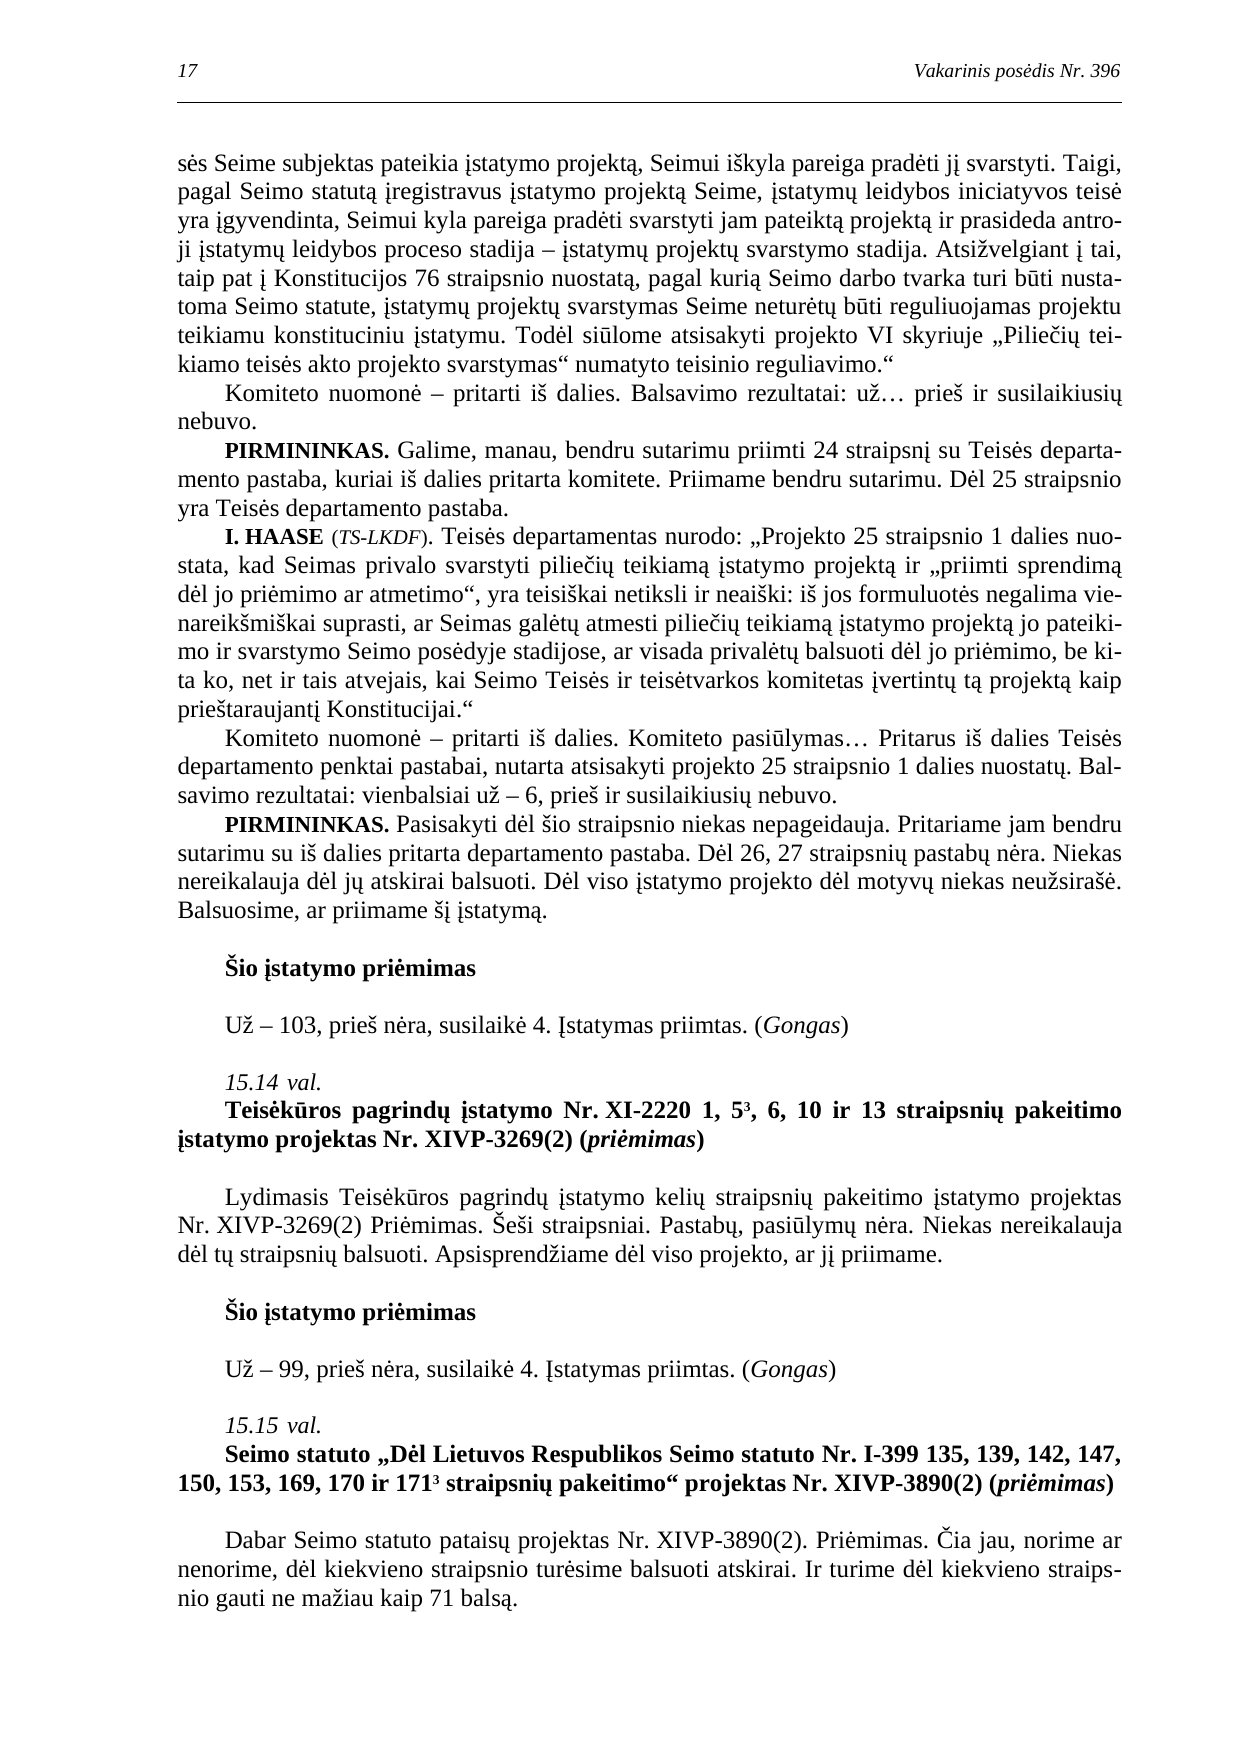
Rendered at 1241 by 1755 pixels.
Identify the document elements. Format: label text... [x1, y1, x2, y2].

text 15.15 val. [224, 1412, 1122, 1439]
text Ko­mi­te­to nuo­mo­nė – pri­tar­ti iš da­lies. Bal­sa­vi­mo re­zul­ta­tai: už… prieš ir su­si­lai­kiu­sių ne­bu­vo. [177, 378, 1122, 435]
text Už – 99, prieš nė­ra, su­si­lai­kė 4. Įsta­ty­mas pri­im­tas. (Gon­gas) [177, 1354, 1122, 1383]
text Šio įsta­ty­mo pri­ėmi­mas [177, 953, 1122, 981]
text PIRMININKAS. Pa­si­sa­ky­ti dėl šio straips­nio nie­kas ne­pa­gei­dau­ja. Pri­ta­ria­me jam ben­dru su­ta­ri­mu su iš da­lies pri­tar­ta de­par­ta­men­to pa­sta­ba. Dėl 26, 27 straips­nių pa­sta­bų nė­ra. Nie­kas ne­rei­ka­lau­ja dėl jų at­ski­rai bal­suo­ti. Dėl vi­so įsta­ty­mo pro­jek­to dėl mo­ty­vų nie­kas ne­už­si­ra­šė. Bal­suo­si­me, ar pri­ima­me šį įsta­ty­mą. [177, 809, 1122, 924]
text Ly­di­ma­sis Tei­sė­kū­ros pa­grin­dų įsta­ty­mo ke­lių straips­nių pa­kei­ti­mo įsta­ty­mo pro­jek­tas Nr. XIVP-3269(2) Pri­ėmi­mas. Šeši straips­niai. Pa­sta­bų, pa­siū­ly­mų nė­ra. Nie­kas ne­rei­ka­lau­ja dėl tų straips­nių bal­suo­ti. Ap­si­spren­džia­me dėl vi­so pro­jek­to, ar jį pri­ima­me. [177, 1182, 1122, 1268]
text Tei­sė­kū­ros pa­grin­dų įsta­ty­mo Nr. XI-2220 1, 53, 6, 10 ir 13 straips­nių pa­kei­ti­mo įsta­ty­mo pro­jek­tas Nr. XIVP-3269(2) (pri­ėmi­mas) [177, 1095, 1122, 1153]
text sės Sei­me sub­jek­tas pa­tei­kia įsta­ty­mo pro­jek­tą, Sei­mui iš­ky­la pa­rei­ga pra­dė­ti jį svars­ty­ti. Tai­gi, pa­gal Sei­mo sta­tu­tą įre­gist­ra­vus įsta­ty­mo pro­jek­tą Sei­me, įsta­ty­mų lei­dy­bos ini­cia­ty­vos tei­sė yra įgy­ven­din­ta, Sei­mui ky­la pa­rei­ga pra­dė­ti svars­ty­ti jam pa­teik­tą pro­jek­tą ir pra­si­de­da ant­ro­ji įsta­ty­mų lei­dy­bos pro­ce­so sta­di­ja – įsta­ty­mų pro­jek­tų svars­ty­mo sta­di­ja. At­si­žvel­giant į tai, taip pat į Kon­sti­tu­ci­jos 76 straips­nio nuo­sta­tą, pa­gal ku­rią Sei­mo dar­bo tvar­ka tu­ri bū­ti nu­sta­to­ma Sei­mo sta­tu­te, įsta­ty­mų pro­jek­tų svars­ty­mas Sei­me ne­tu­rė­tų bū­ti re­gu­liuo­ja­mas pro­jek­tu tei­kia­mu kon­sti­tu­ci­niu įsta­ty­mu. To­dėl siū­lo­me at­si­sa­ky­ti pro­jek­to VI sky­riu­je „Pi­lie­čių tei­kia­mo tei­sės ak­to pro­jek­to svars­ty­mas“ nu­ma­ty­to tei­si­nio re­gu­lia­vi­mo.“ [177, 148, 1122, 378]
text Šio įsta­ty­mo pri­ėmi­mas [177, 1297, 1122, 1325]
text PIRMININKAS. Ga­li­me, ma­nau, ben­dru su­ta­ri­mu pri­im­ti 24 straips­nį su Tei­sės de­par­ta­men­to pa­sta­ba, ku­riai iš da­lies pri­tar­ta ko­mi­te­te. Pri­ima­me ben­dru su­ta­ri­mu. Dėl 25 straips­nio yra Tei­sės de­par­ta­men­to pa­sta­ba. [177, 435, 1122, 521]
text Sei­mo sta­tu­to „Dėl Lie­tu­vos Res­pub­li­kos Sei­mo sta­tu­to Nr. I-399 135, 139, 142, 147, 150, 153, 169, 170 ir 1713 straips­nių pa­kei­ti­mo“ pro­jek­tas Nr. XIVP-3890(2) (pri­ėmi­mas) [177, 1439, 1122, 1497]
text Ko­mi­te­to nuo­mo­nė – pri­tar­ti iš da­lies. Ko­mi­te­to pa­siū­ly­mas… Pri­ta­rus iš da­lies Tei­sės de­par­ta­men­to pen­k­tai pa­sta­bai, nu­tar­ta at­si­sa­ky­ti pro­jek­to 25 straips­nio 1 da­lies nuo­sta­tų. Bal­sa­vi­mo re­zul­ta­tai: vien­bal­siai už – 6, prieš ir su­si­lai­kiu­sių ne­bu­vo. [177, 723, 1122, 809]
text Da­bar Sei­mo sta­tu­to pa­tai­sų pro­jek­tas Nr. XIVP-3890(2). Pri­ėmi­mas. Čia jau, no­ri­me ar ne­no­ri­me, dėl kiek­vie­no straips­nio tu­rė­si­me bal­suo­ti at­ski­rai. Ir tu­ri­me dėl kiek­vie­no straips­nio gau­ti ne ma­žiau kaip 71 bal­są. [177, 1525, 1122, 1612]
text I. HAASE (TS-LKDF). Tei­sės de­par­ta­men­tas nu­ro­do: „Pro­jek­to 25 straips­nio 1 da­lies nuo­sta­ta, kad Sei­mas pri­va­lo svars­ty­ti pi­lie­čių tei­kia­mą įsta­ty­mo pro­jek­tą ir „pri­im­ti spren­di­mą dėl jo pri­ėmi­mo ar at­me­ti­mo“, yra tei­siš­kai ne­tiks­li ir ne­aiš­ki: iš jos for­mu­luo­tės ne­ga­li­ma vie­na­reikš­miš­kai su­pras­ti, ar Sei­mas ga­lė­tų at­mes­ti pi­lie­čių tei­kia­mą įsta­ty­mo pro­jek­tą jo pa­tei­ki­mo ir svars­ty­mo Sei­mo po­sė­dy­je sta­di­jo­se, ar vi­sa­da pri­va­lė­tų bal­suo­ti dėl jo pri­ėmi­mo, be ki­ta ko, net ir tais at­ve­jais, kai Sei­mo Tei­sės ir tei­sėt­var­kos ko­mi­te­tas įver­tin­tų tą pro­jek­tą kaip prieš­ta­rau­jan­tį Kon­sti­tu­ci­jai.“ [177, 521, 1122, 723]
text 15.14 val. [224, 1068, 1122, 1095]
text Už – 103, prieš nė­ra, su­si­lai­kė 4. Įsta­ty­mas pri­im­tas. (Gon­gas) [177, 1010, 1122, 1039]
